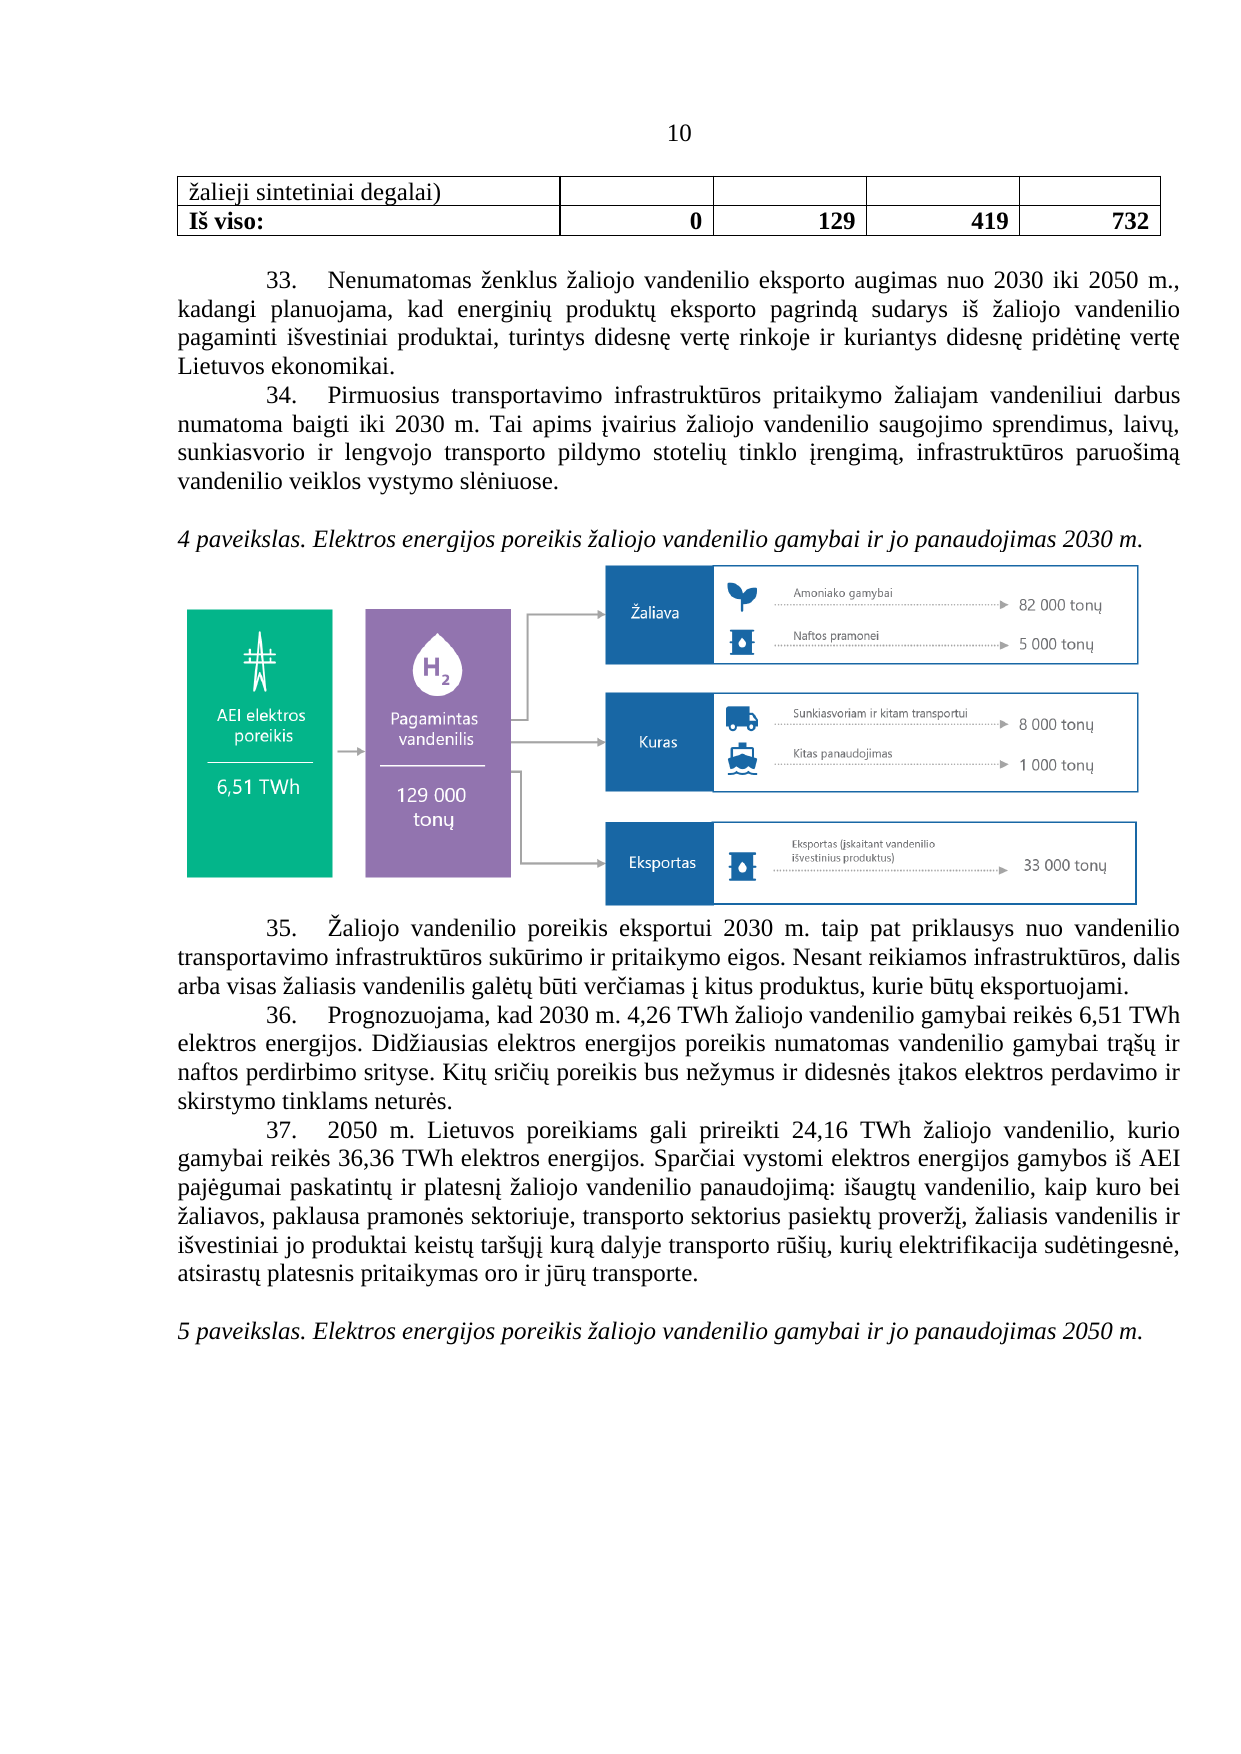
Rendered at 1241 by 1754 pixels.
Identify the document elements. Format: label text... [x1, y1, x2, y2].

table_cell 129 [714, 206, 866, 235]
text 35. Žaliojo vandenilio poreikis eksportui 2030 m. taip pat priklausys nuo vandenilio transportavimo infrastruktūros sukūrimo ir pritaikymo eigos. Nesant reikiamos infrastruktūros, dalis arba visas žaliasis vandenilis galėtų būti verčiamas į kitus produktus, kurie būtų eksportuojami. [177, 913, 1181, 1000]
table_cell 732 [1020, 206, 1160, 235]
table_cell [561, 177, 713, 205]
text 33. Nenumatomas ženklus žaliojo vandenilio eksporto augimas nuo 2030 iki 2050 m., kadangi planuojama, kad energinių produktų eksporto pagrindą sudarys iš žaliojo vandenilio pagaminti išvestiniai produktai, turintys didesnę vertę rinkoje ir kuriantys didesnę pridėtinę vertę Lietuvos ekonomikai. [177, 265, 1181, 380]
text 5 paveikslas. Elektros energijos poreikis žaliojo vandenilio gamybai ir jo panaudojimas 2050 m. [177, 1316, 1181, 1345]
table_cell [714, 177, 866, 205]
text 4 paveikslas. Elektros energijos poreikis žaliojo vandenilio gamybai ir jo panaudojimas 2030 m. [177, 524, 1181, 552]
text 36. Prognozuojama, kad 2030 m. 4,26 TWh žaliojo vandenilio gamybai reikės 6,51 TWh elektros energijos. Didžiausias elektros energijos poreikis numatomas vandenilio gamybai trąšų ir naftos perdirbimo srityse. Kitų sričių poreikis bus nežymus ir didesnės įtakos elektros perdavimo ir skirstymo tinklams neturės. [177, 1000, 1181, 1115]
text 34. Pirmuosius transportavimo infrastruktūros pritaikymo žaliajam vandeniliui darbus numatoma baigti iki 2030 m. Tai apims įvairius žaliojo vandenilio saugojimo sprendimus, laivų, sunkiasvorio ir lengvojo transporto pildymo stotelių tinklo įrengimą, infrastruktūros paruošimą vandenilio veiklos vystymo slėniuose. [177, 380, 1181, 495]
table_cell Iš viso: [178, 206, 559, 235]
table_cell 419 [867, 206, 1019, 235]
table_cell žalieji sintetiniai degalai) [178, 177, 559, 205]
table_cell [1020, 177, 1160, 205]
table_cell 0 [561, 206, 713, 235]
text 37. 2050 m. Lietuvos poreikiams gali prireikti 24,16 TWh žaliojo vandenilio, kurio gamybai reikės 36,36 TWh elektros energijos. Sparčiai vystomi elektros energijos gamybos iš AEI pajėgumai paskatintų ir platesnį žaliojo vandenilio panaudojimą: išaugtų vandenilio, kaip kuro bei žaliavos, paklausa pramonės sektoriuje, transporto sektorius pasiektų proveržį, žaliasis vandenilis ir išvestiniai jo produktai keistų taršųjį kurą dalyje transporto rūšių, kurių elektrifikacija sudėtingesnė, atsirastų platesnis pritaikymas oro ir jūrų transporte. [177, 1115, 1181, 1287]
table_cell [867, 177, 1019, 205]
